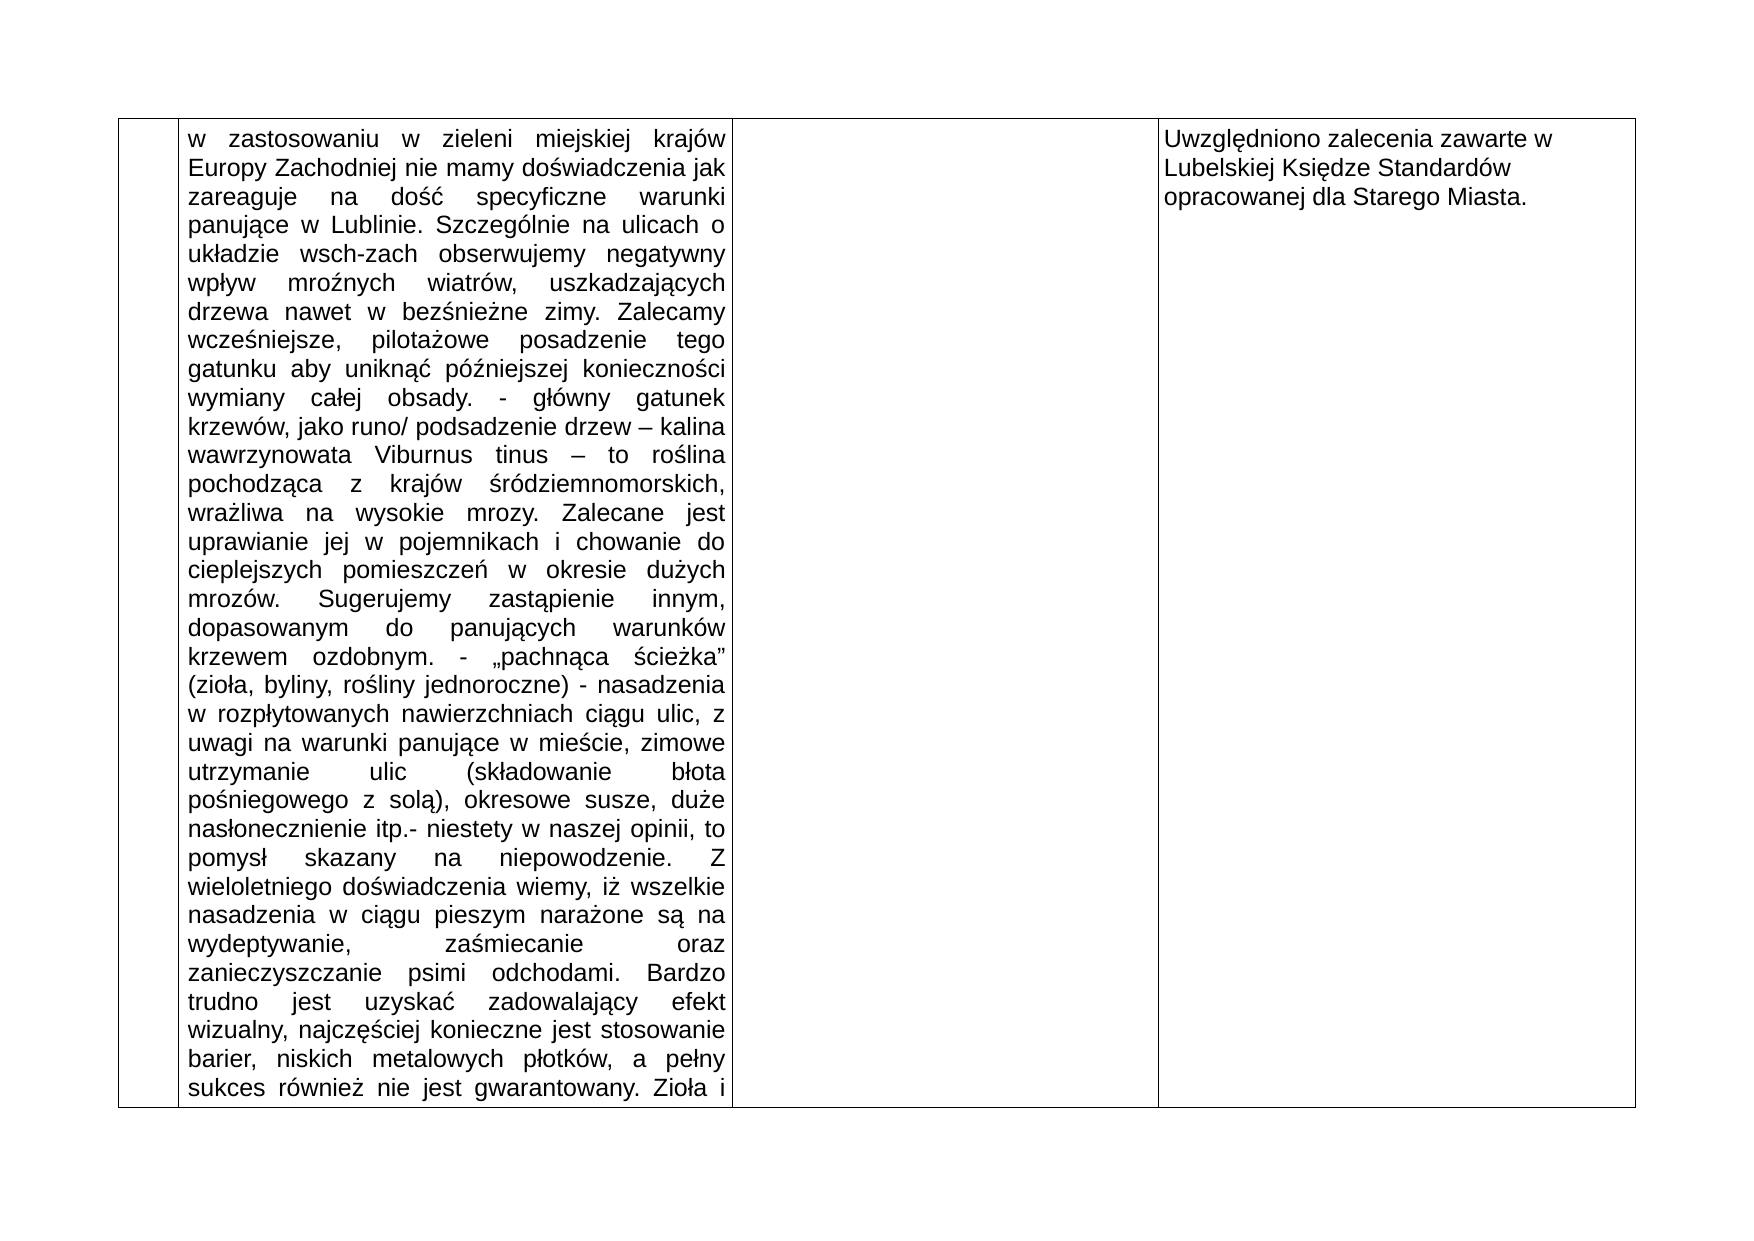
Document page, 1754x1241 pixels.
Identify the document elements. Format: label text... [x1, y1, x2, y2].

table_cell w zastosowaniu w zieleni miejskiej krajów Europy Zachodniej nie mamy doświadczenia jak zareaguje na dość specyficzne warunki panujące w Lublinie. Szczególnie na ulicach o układzie wsch-zach obserwujemy negatywny wpływ mroźnych wiatrów, uszkadzających drzewa nawet w bezśnieżne zimy. Zalecamy wcześniejsze, pilotażowe posadzenie tego gatunku aby uniknąć późniejszej konieczności wymiany całej obsady. - główny gatunek krzewów, jako runo/ podsadzenie drzew – kalina wawrzynowata Viburnus tinus – to roślina pochodząca z krajów śródziemnomorskich, wrażliwa na wysokie mrozy. Zalecane jest uprawianie jej w pojemnikach i chowanie do cieplejszych pomieszczeń w okresie dużych mrozów. Sugerujemy zastąpienie innym, dopasowanym do panujących warunków krzewem ozdobnym. - „pachnąca ścieżka” (zioła, byliny, rośliny jednoroczne) - nasadzenia w rozpłytowanych nawierzchniach ciągu ulic, z uwagi na warunki panujące w mieście, zimowe utrzymanie ulic (składowanie błota pośniegowego z solą), okresowe susze, duże nasłonecznienie itp.- niestety w naszej opinii, to pomysł skazany na niepowodzenie. Z wieloletniego doświadczenia wiemy, iż wszelkie nasadzenia w ciągu pieszym narażone są na wydeptywanie, zaśmiecanie oraz zanieczyszczanie psimi odchodami. Bardzo trudno jest uzyskać zadowalający efekt wizualny, najczęściej konieczne jest stosowanie barier, niskich metalowych płotków, a pełny sukces również nie jest gwarantowany. Zioła i [179, 119, 732, 1107]
table_cell [733, 119, 1158, 1107]
table_cell Uwzględniono zalecenia zawarte w Lubelskiej Księdze Standardów opracowanej dla Starego Miasta. [1159, 119, 1635, 1107]
table_cell [119, 119, 178, 1107]
